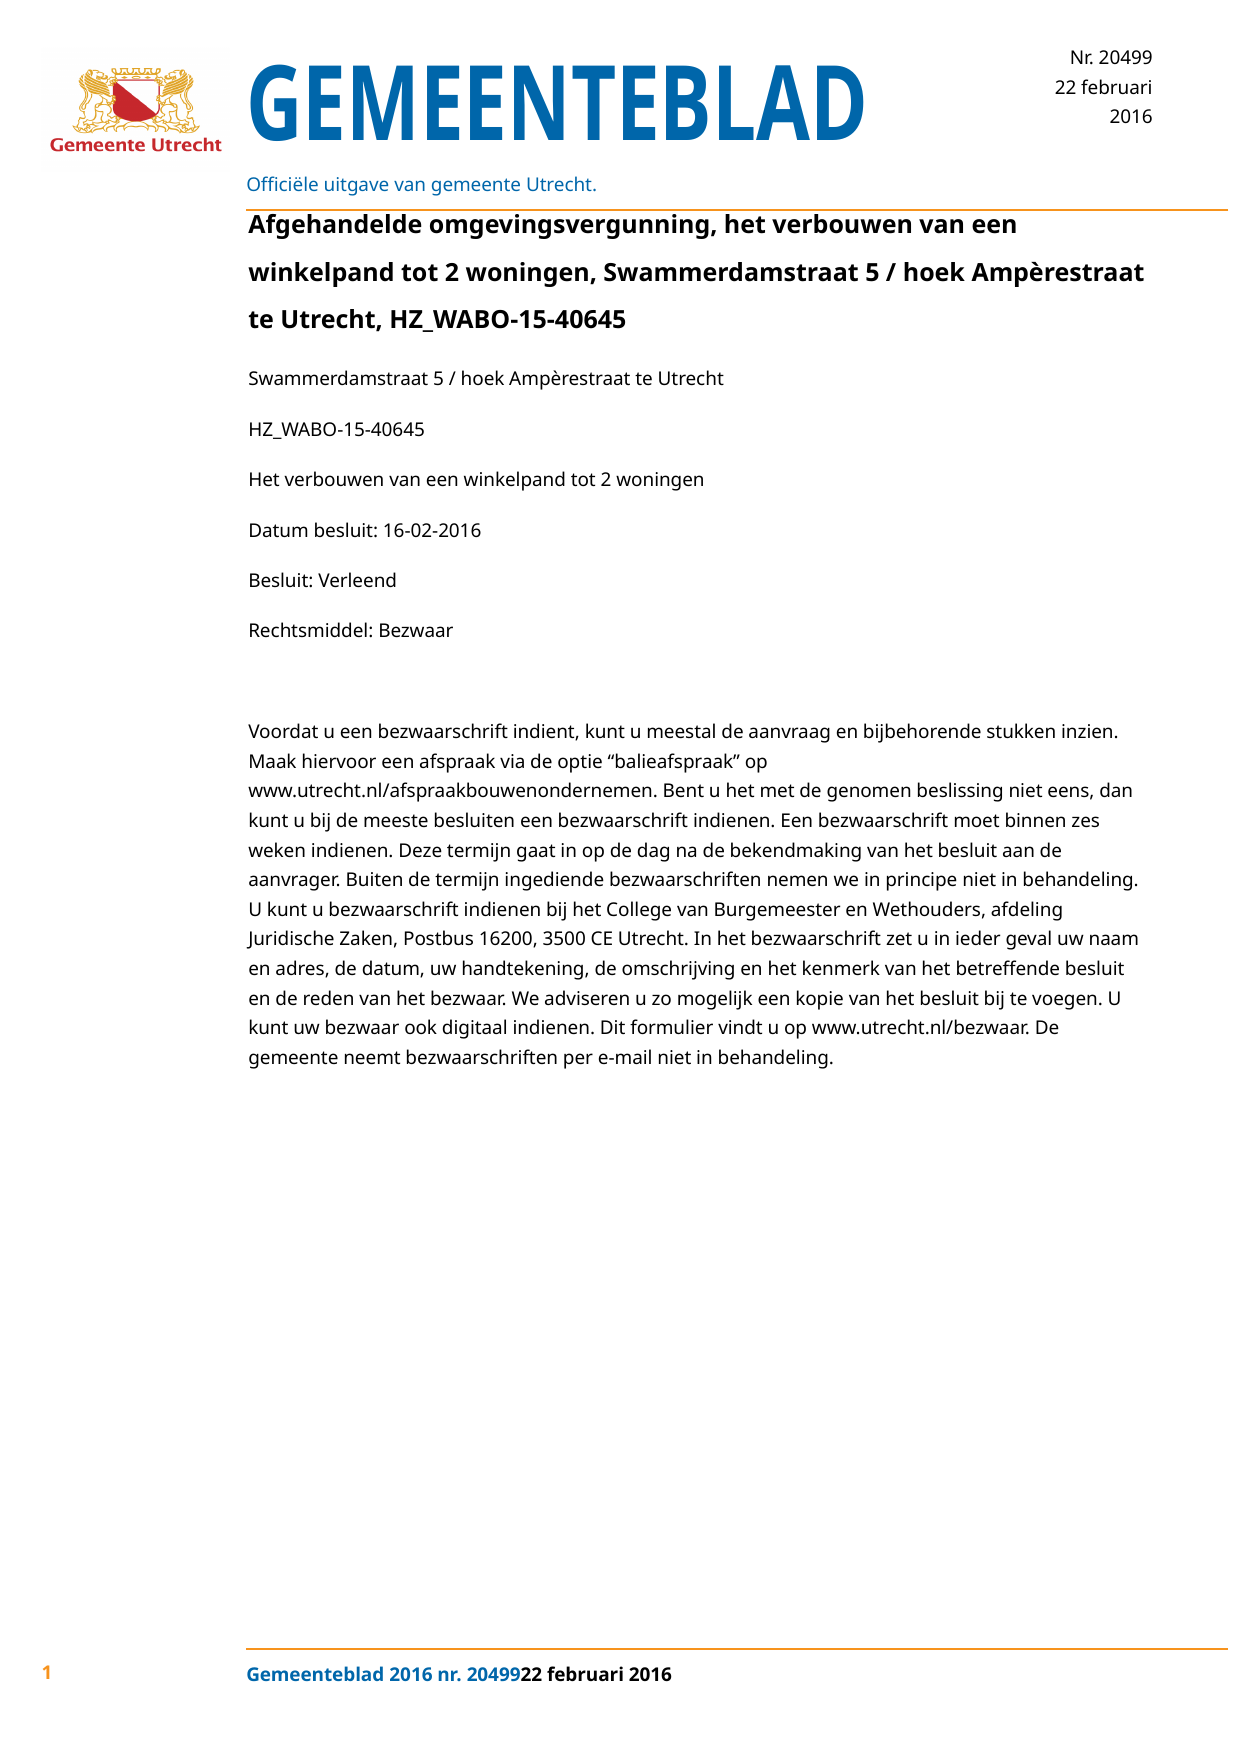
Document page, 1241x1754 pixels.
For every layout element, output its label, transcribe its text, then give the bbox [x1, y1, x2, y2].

text Besluit: Verleend [248, 567, 1152, 593]
text Afgehandelde omgevingsvergunning, het verbouwen van een winkelpand tot 2 woningen, Swammerdamstraat 5 / hoek Ampèrestraat te Utrecht, HZ_WABO-15-40645 [248, 211, 1152, 336]
text Swammerdamstraat 5 / hoek Ampèrestraat te Utrecht [248, 366, 1152, 391]
text HZ_WABO-15-40645 [248, 416, 1152, 442]
text Voordat u een bezwaarschrift indient, kunt u meestal de aanvraag en bijbehorende stukken inzien. Maak hiervoor een afspraak via de optie “balieafspraak” op www.utrecht.nl/afspraakbouwenondernemen. Bent u het met de genomen beslissing niet eens, dan kunt u bij de meeste besluiten een bezwaarschrift indienen. Een bezwaarschrift moet binnen zes weken indienen. Deze termijn gaat in op de dag na de bekendmaking van het besluit aan de aanvrager. Buiten de termijn ingediende bezwaarschriften nemen we in principe niet in behandeling. U kunt u bezwaarschrift indienen bij het College van Burgemeester en Wethouders, afdeling Juridische Zaken, Postbus 16200, 3500 CE Utrecht. In het bezwaarschrift zet u in ieder geval uw naam en adres, de datum, uw handtekening, de omschrijving en het kenmerk van het betreffende besluit en de reden van het bezwaar. We adviseren u zo mogelijk een kopie van het besluit bij te voegen. U kunt uw bezwaar ook digitaal indienen. Dit formulier vindt u op www.utrecht.nl/bezwaar. De gemeente neemt bezwaarschriften per e-mail niet in behandeling. [248, 718, 1152, 1069]
text Rechtsmiddel: Bezwaar [248, 618, 1152, 643]
text Datum besluit: 16-02-2016 [248, 517, 1152, 542]
text Het verbouwen van een winkelpand tot 2 woningen [248, 466, 1152, 492]
picture [41, 47, 231, 172]
